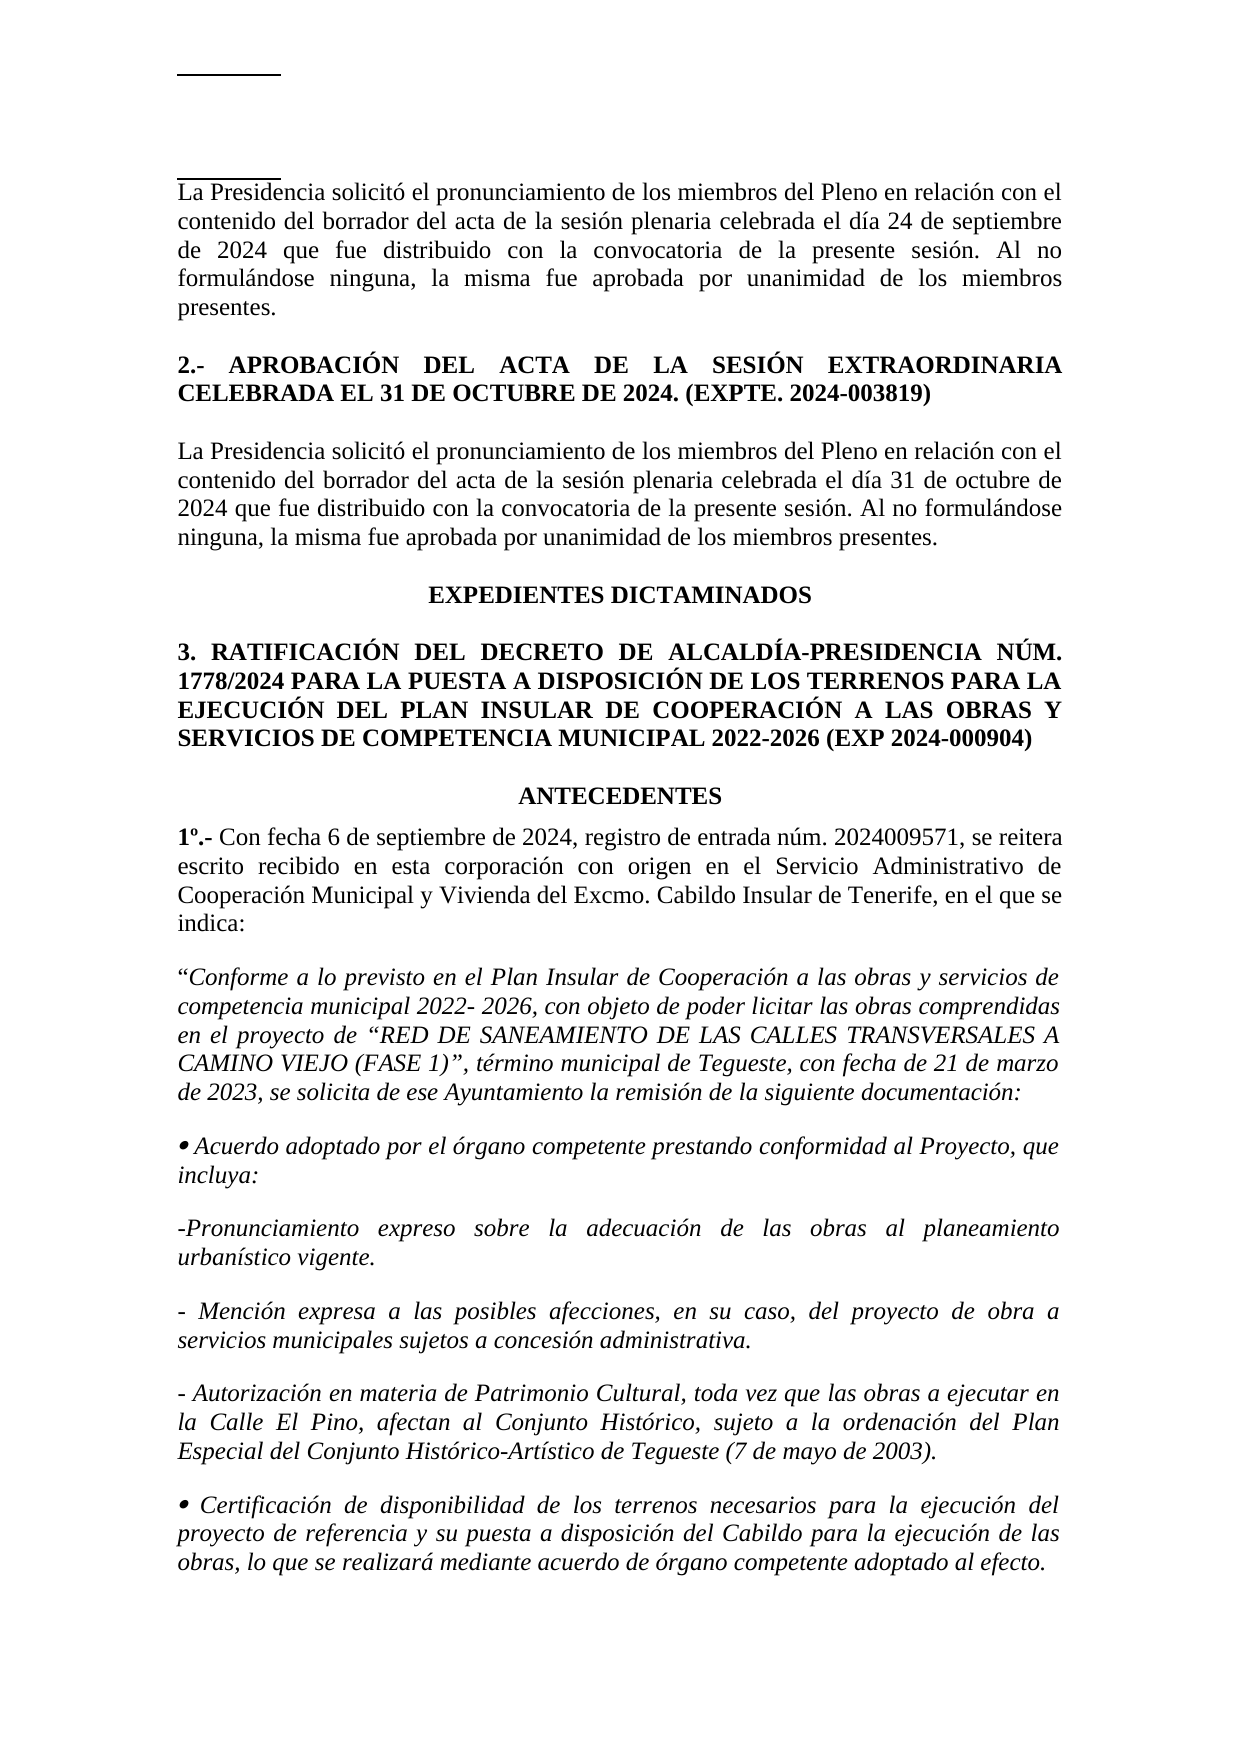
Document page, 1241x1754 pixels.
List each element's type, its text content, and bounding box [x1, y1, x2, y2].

text -Pronunciamiento expreso sobre la adecuación de las obras al planeamiento urbanístico vigente. [177, 1213, 1063, 1271]
text 3. RATIFICACIÓN DEL DECRETO DE ALCALDÍA-PRESIDENCIA NÚM. 1778/2024 PARA LA PUESTA A DISPOSICIÓN DE LOS TERRENOS PARA LA EJECUCIÓN DEL PLAN INSULAR DE COOPERACIÓN A LAS OBRAS Y SERVICIOS DE COMPETENCIA MUNICIPAL 2022-2026 (EXP 2024-000904) [177, 637, 1063, 752]
text 2.- APROBACIÓN DEL ACTA DE LA SESIÓN EXTRAORDINARIA CELEBRADA EL 31 DE OCTUBRE DE 2024. (EXPTE. 2024-003819) [177, 350, 1063, 407]
text - Autorización en materia de Patrimonio Cultural, toda vez que las obras a ejecutar en la Calle El Pino, afectan al Conjunto Histórico, sujeto a la ordenación del Plan Especial del Conjunto Histórico-Artístico de Tegueste (7 de mayo de 2003). [177, 1378, 1063, 1465]
text EXPEDIENTES DICTAMINADOS [177, 580, 1063, 608]
text  Certificación de disponibilidad de los terrenos necesarios para la ejecución del proyecto de referencia y su puesta a disposición del Cabildo para la ejecución de las obras, lo que se realizará mediante acuerdo de órgano competente adoptado al efecto. [177, 1490, 1063, 1576]
text La Presidencia solicitó el pronunciamiento de los miembros del Pleno en relación con el contenido del borrador del acta de la sesión plenaria celebrada el día 31 de octubre de 2024 que fue distribuido con la convocatoria de la presente sesión. Al no formulándose ninguna, la misma fue aprobada por unanimidad de los miembros presentes. [177, 436, 1063, 551]
text - Mención expresa a las posibles afecciones, en su caso, del proyecto de obra a servicios municipales sujetos a concesión administrativa. [177, 1296, 1063, 1353]
text 1º.- Con fecha 6 de septiembre de 2024, registro de entrada núm. 2024009571, se reitera escrito recibido en esta corporación con origen en el Servicio Administrativo de Cooperación Municipal y Vivienda del Excmo. Cabildo Insular de Tenerife, en el que se indica: [177, 822, 1063, 937]
text La Presidencia solicitó el pronunciamiento de los miembros del Pleno en relación con el contenido del borrador del acta de la sesión plenaria celebrada el día 24 de septiembre de 2024 que fue distribuido con la convocatoria de la presente sesión. Al no formulándose ninguna, la misma fue aprobada por unanimidad de los miembros presentes. [177, 177, 1063, 321]
text “Conforme a lo previsto en el Plan Insular de Cooperación a las obras y servicios de competencia municipal 2022- 2026, con objeto de poder licitar las obras comprendidas en el proyecto de “RED DE SANEAMIENTO DE LAS CALLES TRANSVERSALES A CAMINO VIEJO (FASE 1)”, término municipal de Tegueste, con fecha de 21 de marzo de 2023, se solicita de ese Ayuntamiento la remisión de la siguiente documentación: [177, 962, 1063, 1106]
text  Acuerdo adoptado por el órgano competente prestando conformidad al Proyecto, que incluya: [177, 1131, 1063, 1188]
text ANTECEDENTES [177, 781, 1063, 810]
